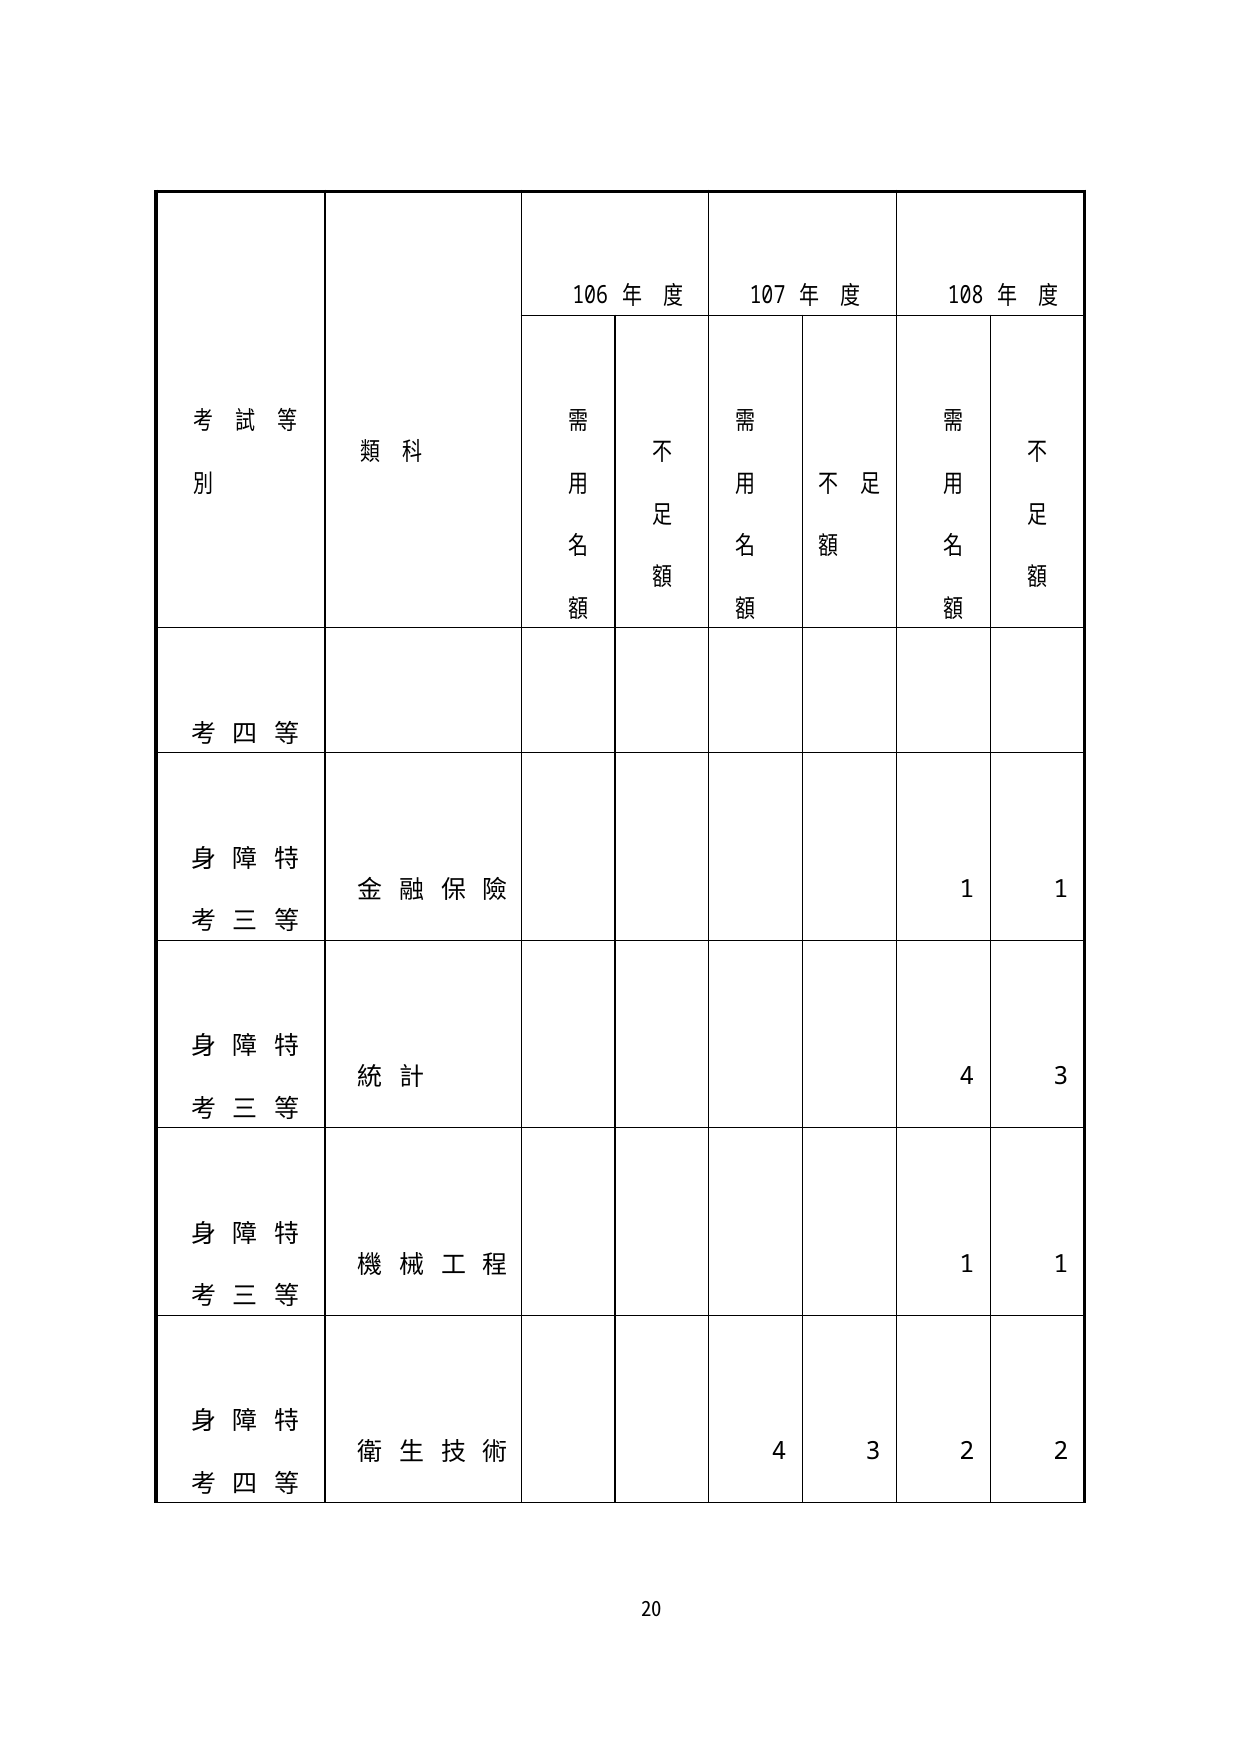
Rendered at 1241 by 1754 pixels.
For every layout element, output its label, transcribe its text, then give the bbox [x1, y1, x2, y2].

table_cell 4 [709, 1316, 802, 1502]
table_cell 身障特考三等 [158, 1128, 324, 1314]
table_cell [709, 753, 802, 939]
table_cell [326, 628, 521, 752]
table_header 108年度 [897, 193, 1083, 314]
table_cell 不足額 [991, 316, 1083, 627]
table_cell [709, 941, 802, 1127]
table_cell 1 [897, 1128, 990, 1314]
table_cell 需用名額 [522, 316, 614, 627]
table_cell 1 [991, 753, 1083, 939]
table_cell [897, 628, 990, 752]
table_cell 3 [803, 1316, 896, 1502]
table_cell 統計 [326, 941, 521, 1127]
table_cell 3 [991, 941, 1083, 1127]
table_cell [522, 1316, 614, 1502]
table_cell [803, 753, 896, 939]
table_cell [522, 1128, 614, 1314]
table_cell [991, 628, 1083, 752]
table_cell 不足額 [616, 316, 708, 627]
table_cell 2 [897, 1316, 990, 1502]
table_header 類科 [326, 193, 521, 627]
table_cell [522, 941, 614, 1127]
table_cell [709, 1128, 802, 1314]
table_cell 身障特考三等 [158, 941, 324, 1127]
table_cell 機械工程 [326, 1128, 521, 1314]
table_cell [522, 628, 614, 752]
table_header 107年度 [709, 193, 896, 314]
table_cell 衛生技術 [326, 1316, 521, 1502]
table_cell 1 [897, 753, 990, 939]
table_cell 2 [991, 1316, 1083, 1502]
table_cell 4 [897, 941, 990, 1127]
table_cell [616, 753, 708, 939]
table_header 考試等別 [158, 193, 324, 627]
table_cell [803, 1128, 896, 1314]
table_cell 身障特考四等 [158, 1316, 324, 1502]
table_header 106年度 [522, 193, 708, 314]
table_cell 1 [991, 1128, 1083, 1314]
table_cell 需用名額 [897, 316, 990, 627]
table_cell [803, 628, 896, 752]
table_cell [616, 628, 708, 752]
table_cell 不足額 [803, 316, 896, 627]
table_cell [616, 1316, 708, 1502]
table_cell [709, 628, 802, 752]
table_cell 金融保險 [326, 753, 521, 939]
table_cell 需用名額 [709, 316, 802, 627]
table_cell 考四等 [158, 628, 324, 752]
table_cell [522, 753, 614, 939]
table_cell [616, 941, 708, 1127]
table_cell 身障特考三等 [158, 753, 324, 939]
table_cell [803, 941, 896, 1127]
table_cell [616, 1128, 708, 1314]
